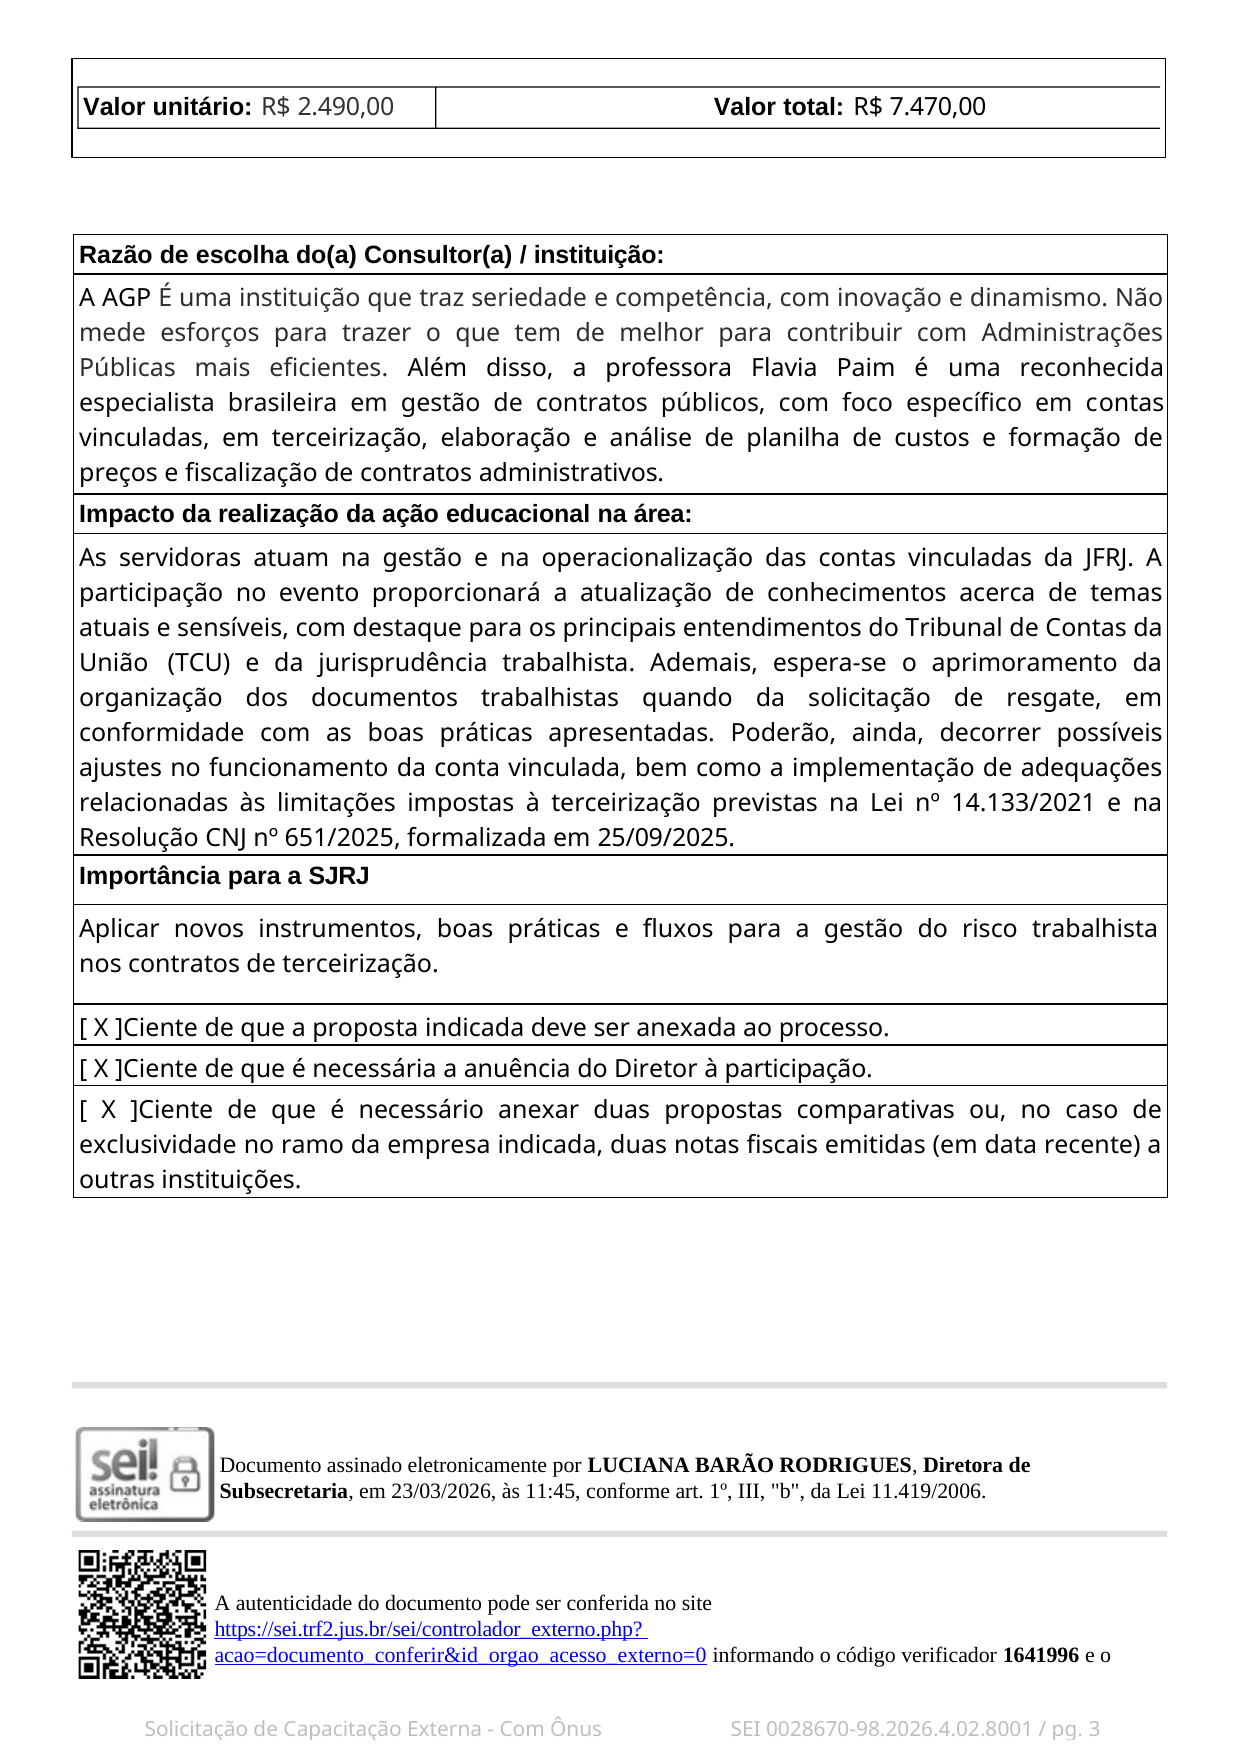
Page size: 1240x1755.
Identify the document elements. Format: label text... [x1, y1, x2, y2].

table_cell A AGP É uma instituição que traz seriedade e competência, com inovação e dinamismo. Não mede esforços para trazer o que tem de melhor para contribuir com Administrações Públicas mais eficientes. Além disso, a professora Flavia Paim é uma reconhecida especialista brasileira em gestão de contratos públicos, com foco específico em contas vinculadas, em terceirização, elaboração e análise de planilha de custos e formação de preços e fiscalização de contratos administrativos. [74, 275, 1167, 493]
table_cell [ X ]Ciente de que é necessário anexar duas propostas comparativas ou, no caso de exclusividade no ramo da empresa indicada, duas notas fiscais emitidas (em data recente) a outras instituições. [74, 1086, 1167, 1196]
table_cell Aplicar novos instrumentos, boas práticas e fluxos para a gestão do risco trabalhista nos contratos de terceirização. [74, 905, 1167, 1003]
text Documento assinado eletronicamente por LUCIANA BARÃO RODRIGUES, Diretora de Subsecretaria, em 23/03/2026, às 11:45, conforme art. 1º, III, "b", da Lei 11.419/2006. [219, 1452, 1134, 1503]
table_cell As servidoras atuam na gestão e na operacionalização das contas vinculadas da JFRJ. A participação no evento proporcionará a atualização de conhecimentos acerca de temas atuais e sensíveis, com destaque para os principais entendimentos do Tribunal de Contas da União (TCU) e da jurisprudência trabalhista. Ademais, espera-se o aprimoramento da organização dos documentos trabalhistas quando da solicitação de resgate, em conformidade com as boas práticas apresentadas. Poderão, ainda, decorrer possíveis ajustes no funcionamento da conta vinculada, bem como a implementação de adequações relacionadas às limitações impostas à terceirização previstas na Lei nº 14.133/2021 e na Resolução CNJ nº 651/2025, formalizada em 25/09/2025. [74, 534, 1167, 854]
table_cell [ X ]Ciente de que a proposta indicada deve ser anexada ao processo. [74, 1005, 1167, 1044]
text A autenticidade do documento pode ser conferida no site https://sei.trf2.jus.br/sei/controlador_externo.php? acao=documento_conferir&id_orgao_acesso_externo=0 informando o código verificador 1641996 e o [214, 1590, 1134, 1667]
table_cell Importância para a SJRJ [74, 856, 1167, 904]
table_cell Impacto da realização da ação educacional na área: [74, 495, 1167, 532]
table_header Razão de escolha do(a) Consultor(a) / instituição: [74, 235, 1167, 273]
table_cell [ X ]Ciente de que é necessária a anuência do Diretor à participação. [74, 1046, 1167, 1085]
